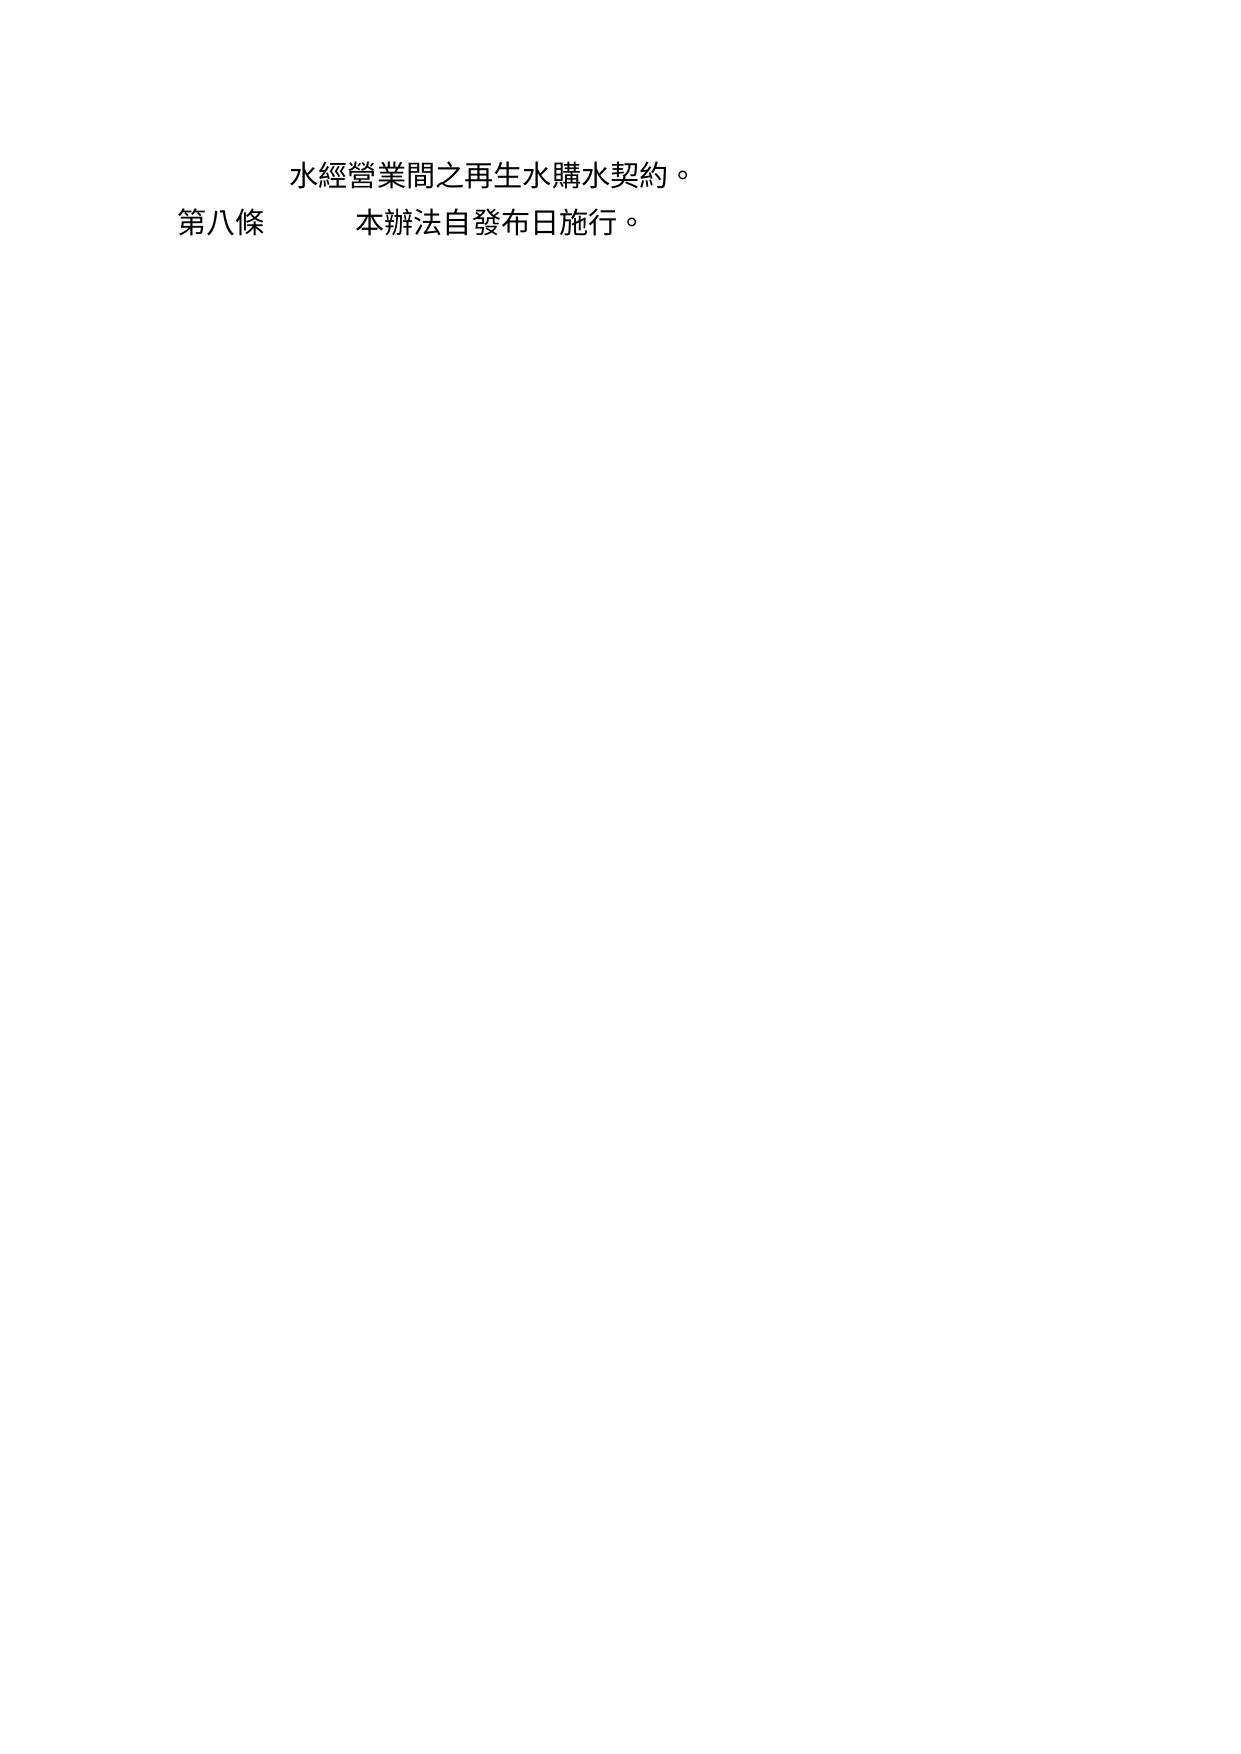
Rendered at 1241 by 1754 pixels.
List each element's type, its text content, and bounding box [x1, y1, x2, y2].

text 第八條 本辦法自發布日施行。 [177, 196, 1093, 243]
text 水經營業間之再生水購水契約。 [289, 148, 1093, 196]
